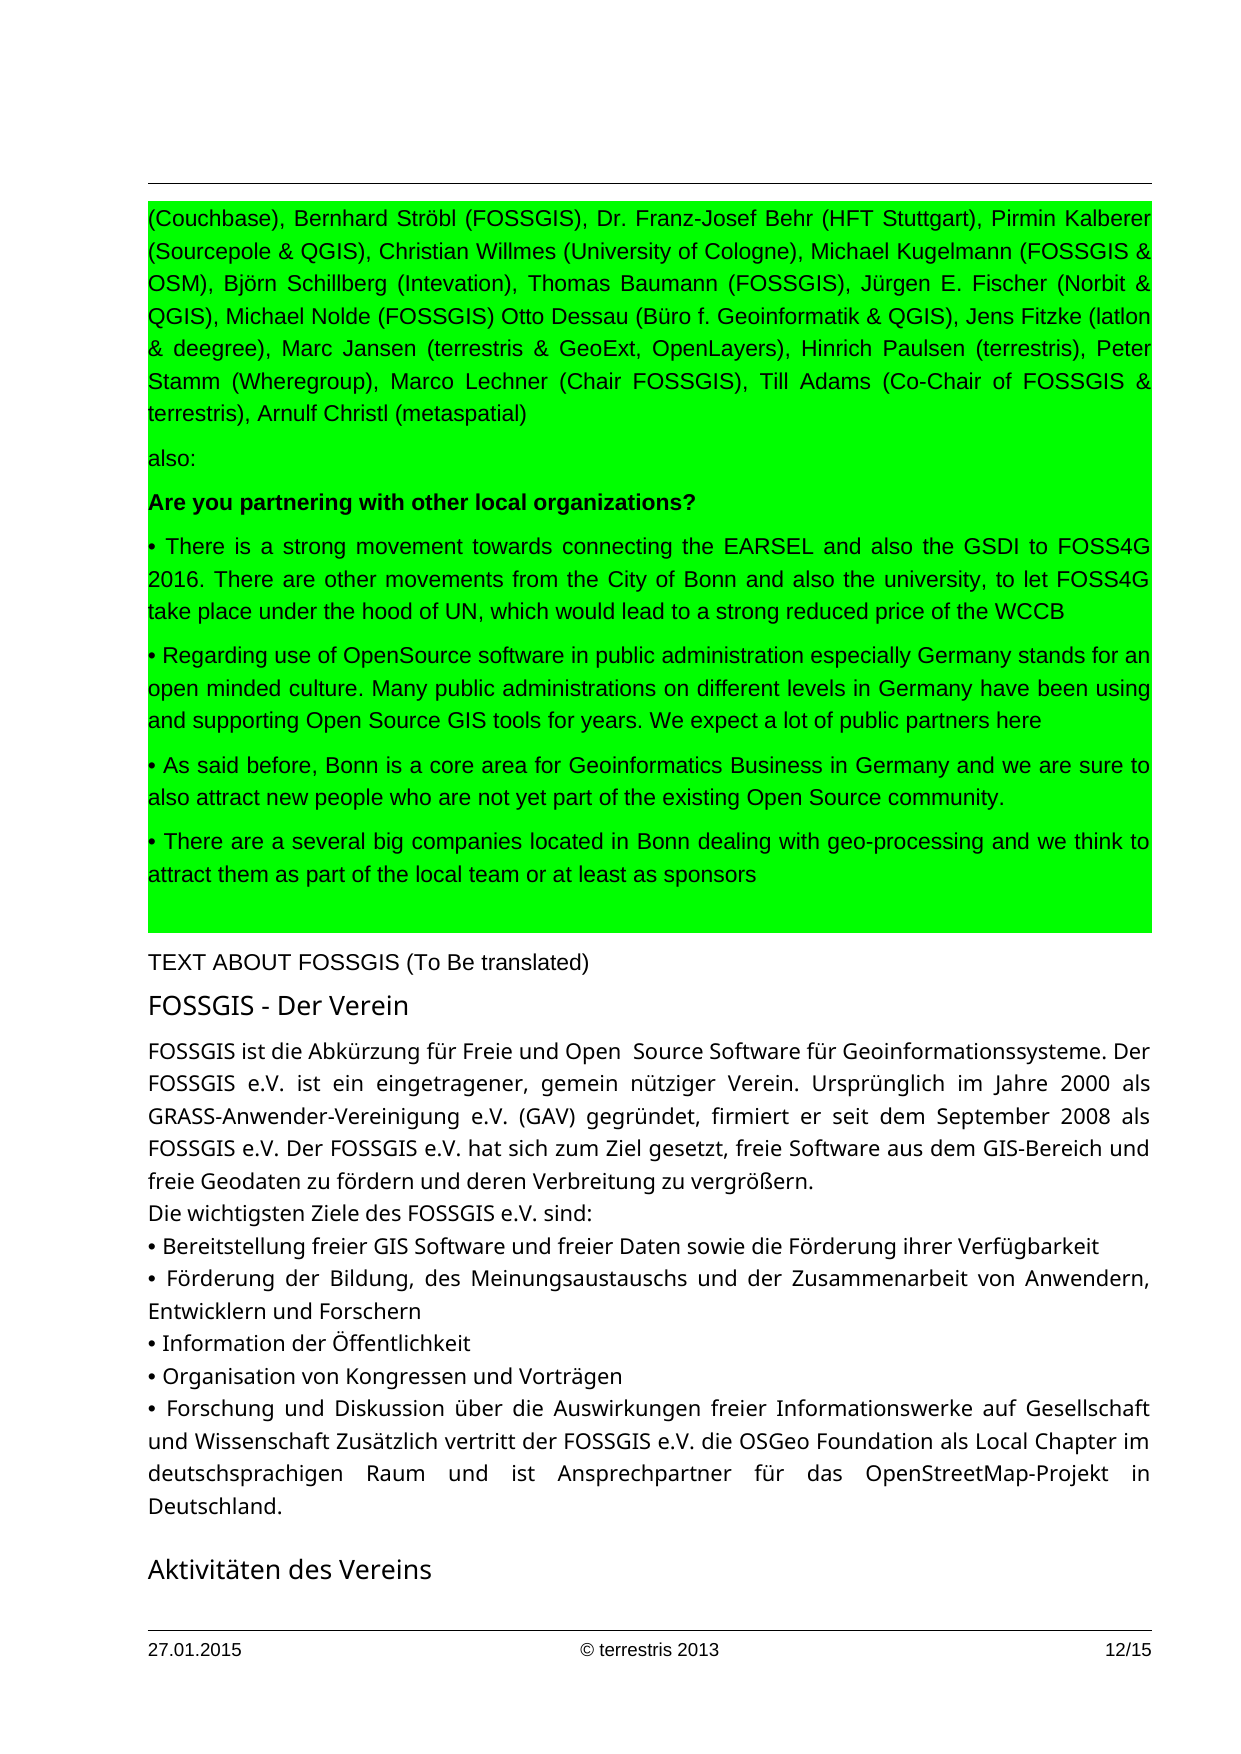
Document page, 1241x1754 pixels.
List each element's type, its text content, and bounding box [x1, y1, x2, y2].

text • Förderung der Bildung, des Meinungsaustauschs und der Zusammenarbeit von Anwendern, Entwicklern und Forschern [148, 1261, 1152, 1326]
text • As said before, Bonn is a core area for Geoinformatics Business in Germany and we are sure to also attract new people who are not yet part of the existing Open Source community. [148, 747, 1152, 812]
text FOSSGIS - Der Verein [148, 989, 1152, 1022]
text • Regarding use of OpenSource software in public administration especially Germany stands for an open minded culture. Many public administrations on different levels in Germany have been using and supporting Open Source GIS tools for years. We expect a lot of public partners here [148, 638, 1152, 735]
text TEXT ABOUT FOSSGIS (To Be translated) [148, 945, 1152, 977]
text • Information der Öffentlichkeit [148, 1326, 1152, 1358]
text • Forschung und Diskussion über die Auswirkungen freier Informationswerke auf Gesellschaft und Wissenschaft Zusätzlich vertritt der FOSSGIS e.V. die OSGeo Foundation als Local Chapter im deutschsprachigen Raum und ist Ansprechpartner für das OpenStreetMap-Projekt in Deutschland. [148, 1391, 1152, 1521]
text Are you partnering with other local organizations? [148, 484, 1152, 517]
text Die wichtigsten Ziele des FOSSGIS e.V. sind: [148, 1196, 1152, 1228]
text FOSSGIS ist die Abkürzung für Freie und Open Source Software für Geoinformationssysteme. Der FOSSGIS e.V. ist ein eingetragener, gemein nütziger Verein. Ursprünglich im Jahre 2000 als GRASS-Anwender-Vereinigung e.V. (GAV) gegründet, firmiert er seit dem September 2008 als FOSSGIS e.V. Der FOSSGIS e.V. hat sich zum Ziel gesetzt, freie Software aus dem GIS-Bereich und freie Geodaten zu fördern und deren Verbreitung zu vergrößern. [148, 1033, 1152, 1196]
text • Bereitstellung freier GIS Software und freier Daten sowie die Förderung ihrer Verfügbarkeit [148, 1228, 1152, 1261]
text Aktivitäten des Vereins [148, 1553, 1152, 1586]
text • There are a several big companies located in Bonn dealing with geo-processing and we think to attract them as part of the local team or at least as sponsors [148, 824, 1152, 889]
text also: [148, 440, 1152, 472]
text • Organisation von Kongressen und Vorträgen [148, 1358, 1152, 1391]
text • There is a strong movement towards connecting the EARSEL and also the GSDI to FOSS4G 2016. There are other movements from the City of Bonn and also the university, to let FOSS4G take place under the hood of UN, which would lead to a strong reduced price of the WCCB [148, 528, 1152, 626]
text (Couchbase), Bernhard Ströbl (FOSSGIS), Dr. Franz-Josef Behr (HFT Stuttgart), Pirmin Kalberer (Sourcepole & QGIS), Christian Willmes (University of Cologne), Michael Kugelmann (FOSSGIS & OSM), Björn Schillberg (Intevation), Thomas Baumann (FOSSGIS), Jürgen E. Fischer (Norbit & QGIS), Michael Nolde (FOSSGIS) Otto Dessau (Büro f. Geoinformatik & QGIS), Jens Fitzke (latlon & deegree), Marc Jansen (terrestris & GeoExt, OpenLayers), Hinrich Paulsen (terrestris), Peter Stamm (Wheregroup), Marco Lechner (Chair FOSSGIS), Till Adams (Co-Chair of FOSSGIS & terrestris), Arnulf Christl (metaspatial) [148, 201, 1152, 428]
